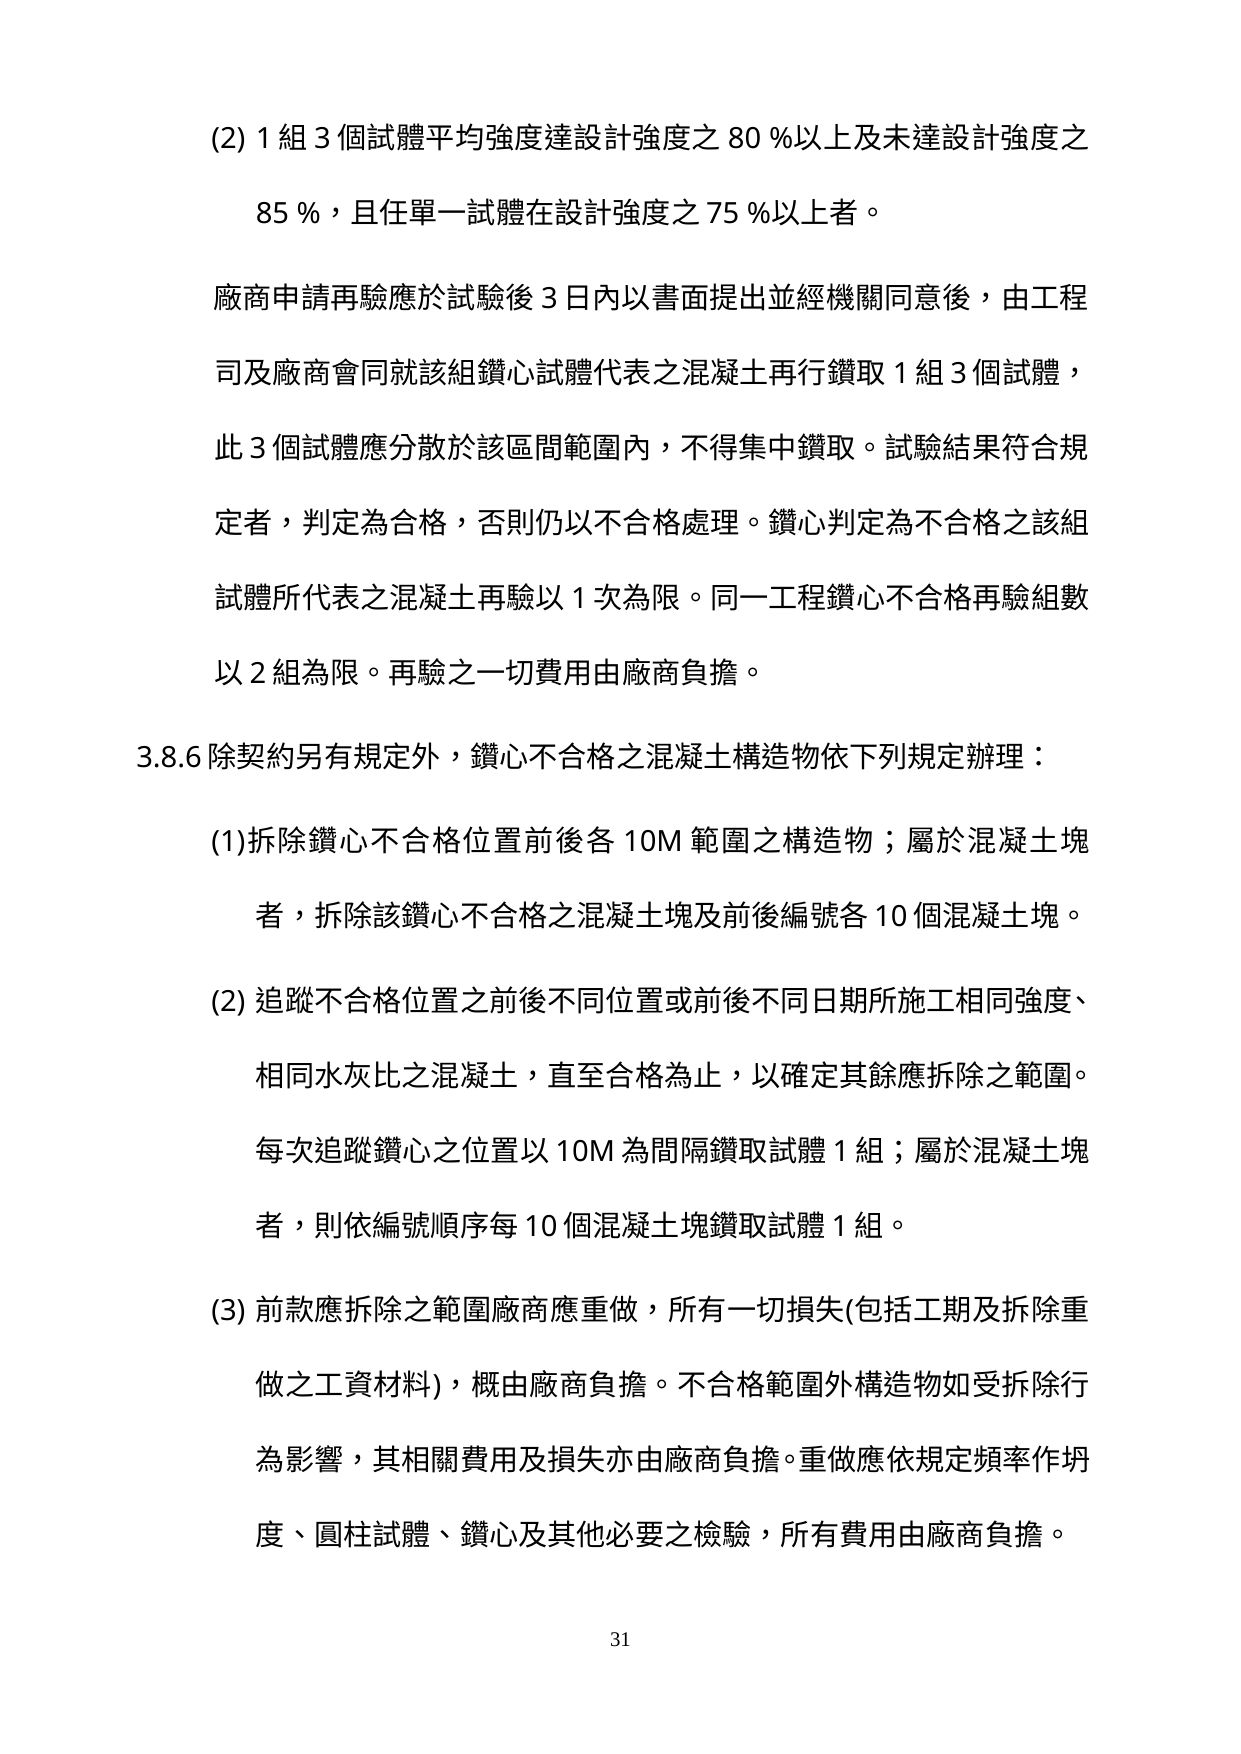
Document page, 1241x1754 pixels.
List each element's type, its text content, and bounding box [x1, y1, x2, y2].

table_header [86, 89, 133, 1627]
table_header 經濟部水利署施工規範 第03310章 結構用混凝土 92年04月07日經水工字第09205001810號函頒 96年04月20日經水工字第09605002150號函修訂 102年11月22日經水工字第10205270970號函修訂 104年11月30日經水工字第10405293570號函修訂 105年09月02日經水工字第10505207090號函修訂 109年02月13日經水工字第10905030160號函修訂 111年01月28日經水工字第11105041470號函修訂 1. 通則 1.1 本章概要 說明場鑄混凝土之材料、設備、施工及檢驗等相關規定。 1.2 工作範圍 包括混凝土之拌和、輸送、澆置、搗實、表面修飾、養護、接縫處理、止水帶、檢驗、評估及混凝土附屬品等相關工作。 1.3 相關章節 第03150章 混凝土附屬品 1.4 相關準則 (1) CNS 61卜特蘭水泥 (2) CNS 486粗細粒料篩析法 (3) CNS 490粗粒料（37.5mm以下）洛杉磯磨損試驗法 (4) CNS 491粒料內小於試驗篩75μm CNS 386材料含量試驗法(水洗法) (5) CNS 1167 使用硫酸鈉或硫酸鎂之粒料健度試驗法 (6) CNS 1171 粒料中土塊與易碎顆粒試驗法 (7) CNS 1174 新拌混凝土取樣法 (8) CNS 1176 混凝土坍度試驗法 (9) CNS 1231 工地混凝土試體製作及養護法 (10) CNS 1232 混凝土圓柱試體抗壓強度檢驗法 (11) CNS 1237混凝土拌和用水試驗法 (12) CNS 1238 混凝土鑽心試體及鋸切長條試體取樣法 (13) CNS 1240 混凝土粒料 (14) CNS 1241混凝土鑽心試體長度之測定法 (15) CNS 3036混凝土用飛灰及天然或煆燒卜作嵐攙和物 (16) CNS 3090預拌混凝土 (17) CNS 3091 混凝土用輸氣附加劑 (18) CNS 5646混凝土內之棒形振動器 (19) CNS 5648混凝土模板振動器 (20) CNS 12283混凝土用化學摻料 (21) CNS 11297混凝土圓柱試體蓋平法 (22) CNS 12549 混凝土及水泥砂漿用水淬高爐爐碴粉 (23) CNS 12891 混凝土配比設計準則 (24) CNS 12833流動化混凝土用化學摻料 (25) CNS 13407 細粒料中水溶性氯離子含量試驗法 (26) CNS 13465 新拌混凝土中水溶性氯離子含量試驗法 (27) CNS 13618 粒料之潛在鹼質與二氧化矽反應性試驗法（化學法） (28) CNS 13961 混凝土拌和用水 (29) CNS 14703硬固水泥砂漿及混凝土中水溶性氯離子含量試驗法 (30) CNS 15286 水硬性混合水泥 1.5 資料送審 1.5.1 拌和廠資料 廠商應依據CNS 3090之規定提送有關混凝土組成材料來源及拌和計畫書，供監造單位審核。該計畫書應說明拌和廠資格、設備型式、位置、所採用之拌和設備與單位產量及材料供應資料。 1.5.2 相關試驗報告 (1)驗證報告 供應單一工程混凝土總量≧5,000m3之拌和廠，應檢附經政府機關、財團法人或學術機構等驗證單位依據CNS 3090驗證合格之證明文件，經監造單位審核通過後方得供料；驗證單位應通過依標準法授權之產品驗證單位認證機構認證。 混凝土總量<5,000m3者得由拌和廠自備資料送審，應檢送符合CNS 3090之自主檢查表及廠商確認單，送機關備查。 (2)配比設計 A.當同一規格之混凝土，其契約總量大於2,000m3時，須進行配比設計，惟數量在2,000m3以下或屬緊急工程經機關同意者，廠商得提送相同拌和廠1年內經監造單位核可之配比設計。 B.預力混凝土無論數量多寡，均須進行配比設計。 C.配比設計須符合CNS 12891之規定。 D.配比設計所提送資料中至少須包括下列資料： a.水泥、礦物摻料及化學摻料：提出符合本規範之證明文件或試驗報告。 b.粒料物理性質試驗結果。 c.粗、細粒料之級配資料，列成表格或線圖。 d.粒料、礦物摻料與水泥之比重。 e.水與膠結料之重量比。 f.坍度。 g.混凝土抗壓強度(fc’) 。 h.配比設計之要求平均抗壓強度(fcr’) 1.5.3 其他送審文件： (1)廠商與預拌混凝土廠所訂之合約，使用影本時需加蓋與正本相符章。 (2)預拌混凝土品質保證書(附件一)。 (3)預拌混凝土產製之工廠登記證影本。 (4)混凝土送貨單(附件二)。 送貨單應包含下列資料: A.預拌混凝土公司名稱及廠名、廠址、電話。 B.交貨單編號(或契約編號)、車次。 C.日期。 D.車牌號碼、總重、空重及淨重。 E.工程名稱及地點。 F.混凝土之等級(如SCC等級)或配比編號。 G.混凝土數量(交貨及累計數量)：以立方公尺計。 H.混凝土裝運時間(出廠、到達、卸料完成)。 I.規格(28日強度、設計坍度、最大粒徑、設計坍流度、水膠(灰)比)。 J.材料型式與重量(水泥、爐石、飛灰、附加劑) K.骨材重(3分石、6分、細骨材、用水量) 2. 產品 2.1 材料 2.1.1混凝土材料規格 混凝土拌和材料包括水泥、粒料、水、化學摻料及礦物摻料等，各種組成材料與拌和水用量、粒料尺寸及坍度或坍流度等應按照配比設計及試拌結果之數值，本款下表之各項數據僅供配比設計時之參考。 2.1.2水泥 (1)除契約另有規定外，一般構造物所使用之水泥應符合CNS 61卜特蘭水泥之規定。在同一單元之混凝土澆築作業中，不同廠牌之水泥不得混合使用。凡受潮結塊、硬化或有硬化現象之水泥，不得使用。 (2)工程若允許使用水硬性混合水泥應符合CNS 15286規定，且不得再添加其他礦物摻料。 2.1.3 粒料 細粒料:包含天然砂、加工砂或兩者之組合砂。 粗粒料:包含礫石、軋碎之礫石、碎石或上述材料之組合。 粗、細粒料級配及品質應符合CNS 1240規定，其相關檢驗應符合下表之規定。 2.1.4水 混凝土拌和用水需符合CNS 13961規定。 2.1.5 化學摻料 化學摻料應符合CNS 12283、CNS 12833規定，輸氣劑應符合CNS 3091規定： A型: 減水劑 B型：緩凝劑 C型：早強劑 D型：減水緩凝劑 E型：減水早強劑 F型：高性能減水劑 G型：高性能減水緩凝劑 流動化混凝土用化學摻料： 第一型 塑化劑 第二型 塑化及緩凝劑 2.1.6礦物摻料 (1)除契約另有規定外，無論礦物摻料含量多寡，皆應提送配比設計資料，經監造單位核准後使用。 (2)飛灰做為膠結料時，應符合CNS 3036之F類規定，且飛灰使用量不得超過總膠結料重量之20%。 (3)水淬高爐爐碴粉做為膠結料時，應符合CNS 12549之規定，且水淬高爐爐碴粉使用量不得超過總膠結料重量之50%。 (4)飛灰與水淬高爐爐碴粉同時做為膠結料時，其總量不得超過總膠結料重量之50%，且飛灰使用量不得超過15%。 2.2 品質管理 2.2.1 混凝土供應以使用「預拌混凝土」為原則；使用「工地拌和混凝土」需經機關許可，並依本規範及「公共工程工地型預拌混凝土設備設置及拆除管理要點」規定辦理。 2.2.2 廠商購買預拌混凝土時應考慮預拌混凝土之品質、產能及運送應能符合工程施工所需及不影響工程施工進行，廠商對所選定之預拌混凝土廠及混凝土品質應負完全責任。 2.2.3預拌混凝土品質不符合規定，經通知未依期限改善，或拌和廠供應其他工程使用不符合契約規定之材料者，監造單位得要求廠商改至其他預拌混凝土廠購買，廠商不得拒絕，其造成之一切損失概由廠商負責。 2.2.4監造工程司認為有必要或對混凝土品質有質疑時，得要求至預拌混凝土廠進行必要的取樣檢驗、設備檢查及列印拌和機操作台電腦配比報表，廠商應要求預拌混凝土廠配合辦理，如預拌混凝土廠拒絕配合辦理，監造工程司得要求廠商改至其他預拌混凝土廠購買，廠商不得拒絕，其造成之一切損失概由廠商負責。該項取樣之檢驗費用，如檢驗合格，費用由機關負擔，如不合格則由廠商負擔。 2.2.5廠商於訂約後，若適當運距內之合法預拌混凝土工廠，均無法供應滿足工程質與量需要之混凝土，經機關同意改設置工地型混凝土拌和設備；其審查程序及改置設備準備過程，不得為該混凝土項目停止施工之原因；其所延誤之工期，應以設置工地型混凝土拌和設備期間預拌混凝土工廠實際供應短少量所影響工期，經機關核定後納入展延工期辦理。因改採用工地型混凝土拌和設備所增加設置所需組拆、租金及規費等契約項目及費用，依契約第19條契約變更第(五)款之規定辦理。 3. 施工 3.1 準備工作 3.1.1 施工設備 (1)拌和車:輸送之拌和車，其攪拌速率、混凝土之均勻性應符合CNS3090規定辦理。 (2)瀉槽 A.瀉槽之襯裡應為表面光滑。 B.瀉槽之設置應使混凝土能連續流動，坡度不得陡於垂直向1比水平向2(V/H=1/2)，亦不得緩於垂直向1比水平向3(V/H=1/3)。若瀉槽必須使用較大之坡度時，其出口端應設置擋板，以避免粒料分離。 C.瀉槽長度超過600㎝者，其出口應以漏斗承接。 D.瀉槽使用後應以水清洗乾淨，以免混凝土硬化堆積於其上。清洗瀉槽後之水不得流入構造物範圍內。 (3) 泵送機：依混凝土之規格、粗粒料之最大粒徑、坍度、輸送距離及輸送高度，選用不致造成粒料析離或塞管之泵送機。 (4) 可調長度之柔性管（象鼻管） A. 使用金屬製、橡膠製或塑膠製之柔性管，其管徑應不小於最大粒徑之8倍，並防止混凝土粒料分離。 B. 柔性管之設置應使混凝土得以連續流動，且其出口與最終澆置點之距離於水平及垂置方向均不得大於150㎝。鄰近伸縮縫處之水平距離不得大於90㎝，每次使用後應清洗乾淨。 (5) 推車 A. 混凝土澆置不易之地點得以推車運送，輸送距離不得超過60m。 B. 推車應於架立之高架之走道版上通行，不得與結構體之鋼筋或埋設物接觸。 (6) 混凝土搗實設備 混凝土澆置時應以適當之設備搗實，搗實時間應適當以避免產生泌水、粒料析離、埋設物位移或模板支撐破壞等。 3.1.2 澆置前之準備 (1) 澆置面之之處理： 於既有混凝土上再澆置新拌混凝土時，須除去原有混凝土面之乳沫及其他雜物，使表面粗糙，並溼潤後覆以與原混凝土相同水灰比之水泥砂漿，厚度1.5 cm~2.5 cm，在水泥漿初凝前澆置混凝土，以確保新、舊混凝土妥善接合。 混凝土係澆置於土壤表面時，應先將表面之雜物及有機物質清除，並整平。 (2) 模板及鋼筋：應於澆置混凝土前清理乾淨避免積水，模板脫模劑塗抹均勻，鋼筋不得有浮銹並應紮固妥善，使具有規定之保護層，以確保鋼筋符合圖說之位置。 (3) 埋設物：混凝土內之預埋物，應依照設計圖說位置準確定位並妥為固定，避免因碰撞或混凝土搗實而發生位移。 (4) 實施自主檢查：混凝土澆置前之各項工作項目如鋼筋、模板、埋設物及其他相關作業應實施自主檢查，以確保各項作業確實完成。 (5) 澆置前之通知 A.澆置混凝土前應通知監造工程司，未經監造工程司同意，不得於構造物之任何部位澆置混凝土。 B.經監造工程司查驗未合格者，廠商應即時進行改善，並延後澆置時間，經再次查驗通過後，方得澆置混凝土。 3.1.3 混凝土之輸送 (1)除契約另有規定外，混凝土自開始拌和至運達工地完成澆置之時程應在90分鐘內；超過90分鐘仍未澆置完畢，除經監造工程司同意者外，該車剩餘之混凝土應運離工地不得使用，其所造成之一切損失由廠商負責。但如混凝土有添加本章之第2.1.5款(1)之B型、D型、G型或第二型流動化混凝土用化學摻料，而時間未超過120[ ]分鐘者，應辦理坍度或坍流度試驗，經監造工程司認定能達到規定坍度或坍流度時，得同意使用。 (2)每一車預拌混凝土送達工地卸料前，混凝土供應商應提送二份送貨單，廠商應詳細核對送貨單之資料及填寫到達時間、完成澆置時間及澆置位置，如未隨車備有送貨單、貨品不符合契約規格時應運離工地不得使用。該車混凝土澆置完成後，由廠商簽名收存1份、1份交司機攜回混凝土廠。 (3)混凝土輸送至卸料端應有適當之裝置，且能保持連續輸送以避免粒料析離。 (4)混凝土自出料口至澆置面之距離應適當，以避免衝擊力過大及造成粒料析離。 (5)混凝土澆置後，所有輸送設備應立即清洗乾淨，其廢水及廢棄物應依規定集中處理。 3.2 施工方法 3.2.1 澆置之一般規定 (1) 水平構材或水平斷面之混凝土，必需待支承之垂直構材或斷面之混凝土已固結及收縮完成後方可澆置。 (2) 混凝土應連續澆置，且應於混凝土拌和後於規定時間內儘速澆置。 (3) 混凝土應以適當之厚度分層澆置，並應於下層混凝土初凝前澆置上層混凝土，各層混凝土應儘量控制維持水平澆置。 除契約另有規定外，上下層之澆置間隔時間不得超過45分鐘。牆構造物及擋土牆澆置厚度依震動棒之長度決定，一般以30㎝至50㎝為原則。巨積混凝土澆置每層厚度不得大於45㎝。 (4) 澆置柱之混凝土應使用可調長度之柔性管（象鼻管）。若梁、板等係與柱、牆等支承結構同次澆置，應俟柱、牆內澆置之混凝土完成沈落收縮後，再進行梁板之澆置。但仍可令振動棒憑其自重沈入時，進行梁、板之澆置。 (5) 在澆置混凝土期間及澆置後24小時內，混凝土表面若有積水，除非有妥善排水坑設施與混凝土分開，否則不得直接進行抽水。 (6) 施工日誌應詳細記載當日澆置之不同類別混凝土之數量、澆置範圍、構造物名稱、取樣樁號、樣品編號及試驗結果。 3.2.2水中混凝土之澆置 (1)使用緊密不漏漿之模板。 (2) 水中混凝土澆置後至少48小時之內，該地區不得進行抽水。 (3) 特密管 A. 特密管直徑為20～25㎝，上端裝有漏斗之不透水管，漏斗頂端應加設50㎜×50㎜網目之鋼網，以防堵塞。 B.特密管應妥為支撐，使其出口得在整個工作面上方自由移動，並得以在必須減緩或中斷混凝土流出時，迅速將管降下。 C. 澆置時應維持混凝土之連續流動，並使澆置之混凝土均勻分佈。特密管之移動及升降應妥為控制。 D. 各特密管應有適當之間距，以免造成粒料分離。 E. 澆置混凝土時，特密管下端應伸入已澆置混凝土表面下至少2 m。 F. 特密管不得水平移動，當特密管中混凝土不易自由卸出時，可將特密管上、下垂直移動，惟落差不得超過30㎝。 (4)用特密管或設有底門之吊斗，於水中澆置混凝土時，應維持適量連續施工，澆置位置應儘量維持靜水狀態，不得已時，亦須使水之流速在3m/min以下，水中澆置之混凝土面應大致保持水平面。 (5) 水中吊斗 A.使用無頂之水中用吊斗，其底門於吊斗卸料時應可自由向外打開。 B.將吊斗裝滿混凝土後緩慢降至待澆置混凝土之表面上，吊降之速率應避免水流過度擾動。 C. 緩慢將混凝土卸出，完成後再緩慢將吊斗吊出。 3.2.3低溫之澆置作業 周圍氣溫為5℃且繼續下降時，應採取下列任一種措施，保護已澆置之混凝土： (1) 加溫 A. 將模板或構造物周圍包覆加溫，使其內之混凝土及氣溫保持在13℃以上。完成澆置之混凝土應維持該溫度7天。 B. 於混凝土養護期間加溫時，其周圍之相對溼度應維持不低於40﹪。火爐、烤板或加熱器應妥為佈設，使熱量均勻分佈。燃燒之廢氣體應排至包圍體外部。 C.於7天之養護期過後，以最多每天降低7℃之速率，逐漸降低混凝土周圍之溫度，直到與外界之氣溫相同為止。 D. 於實施加溫作業期間，應派人看守並備妥防火設施。 (2) 保溫 A. 以適當之隔熱材料覆蓋與外界溫度隔離，使混凝土維持至少13℃以上之溫度7天。隔熱材料之種類與厚度應經監造工程司核可。 B. 混凝土上方除隔熱層外，應再覆以油布或其他經核可使用之防水材料。 3.2.4高溫之澆置作業 (1) 周圍溫度超過32℃以上時，應於澆置混凝土前，將模板及鋼筋等以水或其他方式適當降溫。 (2) 為避免澆置後混凝土之溫度過高，應採取下列措施保護已澆置之混凝土： A. 以適當方式遮蔽防止混凝土直接受到日曬。 B.採用冷水噴灑或以溼潤之粗麻布或粗棉墊覆蓋，使模板保持潮溼。 3.2.5 搗實 (1) 混凝土澆置時鋼筋、預埋件周圍及模板角落處之混凝土應確實搗實。 (2) 混凝土搗實原則上應使用符合CNS 5646之內振動器;外部振動器應經工程司同意後方可使用，外部振動器應符合CNS 5648之規定。 (3) 所有混凝土澆置15分鐘內，應即使用振動器振動，但振動時不可觸及模板、鋼筋及埋設物，以避免鋼筋、預埋管件及預力鋼材發生位移。 振動時應避免在混凝土表面造成泌水或造成粒料析離。 (4)混凝土搗實時應確實將振動器插至先澆置之下層結構體混凝土內，插入深度應約為10㎝，並避免過度振動。 (5) 若模板內振動之方式可能造成預埋件之損壞，即不得使用內部振動機。 3.2.6接縫 混凝土接縫之設置依位置可分水平接縫及垂直接縫二種；接縫依功能又可區分為施工縫、伸縮縫、收縮縫等三種。 (1) 施工縫、伸縮縫 A. 施工縫應設置於對結構強度影響最小之處。除按工程圖說或施工計畫設置之預定施工縫外；若有需設置非預定之施工縫(如遇大雨、混凝土運輸不及或其他施工問題致混凝土澆置中斷)，其施工縫之設置位置、形狀及處理方式須以書面經監造單位同意。 B.施工縫之位置應符合下列規定 (a)版、小梁及大梁之施工縫應設置於其垮度中央三分之一範圍內。 (b)大梁上之施工縫應設置於至少離相交小梁兩倍梁寬之處。 (c)牆及柱之施工縫應設於其與小梁、大梁或版交接之頂部或底部。 (d)施工縫宜與主鋼筋垂直。 (e)除設計圖說另有規定外，小梁、大梁、托肩、柱頭版及柱冠須與樓版同時澆置。 C. 水平與垂直施工縫或伸縮縫之位置及細節應依設計圖說施工，設計圖說未提供位置或細節圖說時，廠商可自行繪製施工縫或伸縮縫之詳細圖說併接縫設置之位置圖，送監造工程司審查同意後施工。 除契約另有規定及依結構計算需求外，垂直向施工縫及伸縮縫之設置間距以不超過20M為原則。 D.接縫如有應力傳遞或避免位移時應使用剪力鋼筋橫穿施工縫或伸縮縫，如混凝土之厚度足夠且混凝土剪力榫之強度可抵抗應力傳遞或側向位移時，可設計使用混凝土剪力榫。施工縫如已設計有與接縫垂直之鋼筋者，可免設剪力筋或混凝土剪力榫；伸縮縫所設置之剪力筋需使一端固定另一端能自由伸縮。增設之止水帶或剪力筋須經監造工程司同意後辦理。 伸縮縫接縫應以適當材料填塞及隔開，俾利混凝土有熱漲冷縮及變位之功能。除契約另有規定外，填塞材料可使用保力龍、發泡棉。 E. 施工縫之處理 除契約另有規定外，施工縫之處理規定如下： (a)為施工縫粘結性，澆置銜接混凝土前應清除已硬化混凝土表面之乳沫及鬆動物質，露出良好堅實之混凝土，凹凸深度約0.6 cm達露出粗粒料程度，以形成連接。 (b)接縫表面之清除打毛工作應使用高壓水、噴濕砂法或其他經核可之方式處理。 (c) 施工縫應先將表面清理溼潤後覆以與原混凝土相同水灰比之水泥砂漿，厚度1.5 cm~2.5 cm，在水泥漿初凝前澆置混凝土。澆置水泥砂漿前應保持澆置面濕潤。 F.清理接縫之混凝土表面時應避免損及止水帶。 G. 沿預力鋼材方向、埋設物或開孔處，應避免設置接縫。 (2) 收縮縫 為避免混凝土版構造物因收縮而產生不規則裂縫，應設置收縮縫。 A. 除契約圖說另有規定外，縱向及水平向之鋸縫之間隔為5M，其鋸縫之深度約為版厚之四分之一但不小於為25mm、寬度為5mm。鋸縫應整齊、清潔、平直。 B. 鋸縫應於混凝土舖面澆置後8至24小時內施作，為確保鋸縫於前述時限內完成，必要時得允許廠商夜間施工。 C. 鋸縫時損壞之養護膜應於受損20分鐘內，設法予以替換或更新以免舖面邊緣及表面失去保護。 D. 鋸縫完成後，應用水或空氣噴射或兩者兼用徹底清除鋸縫內之任何有害物質並乾燥之。 E.為避免碎石等堅硬異物進入收縮縫，乾燥後之鋸縫應以填縫劑依照製造廠之使用說明予以填滿。 3.2.7止水帶 (1) 止水帶可分為可撓性聚氯乙烯(PVC)、天然橡膠、合成橡膠等材質。不同止水帶每批進料時至少取樣1次，使用正字標記產品，其已依規定辦理之檢驗項目，得免重行檢驗。 A.除契約另有規定外，可撓性聚氯乙烯(PVC)之種類、尺度及品質應符合CNS3895及下表規定 B.天然或合成橡膠止水帶:依不同設施需具備之止水帶功能訂定標準。 (2) 施工縫或伸縮縫，如有防止滲水需求者必須使用止水帶；止水帶應儘可能減少續接，如無法避免需續接，應以熔接或經監造工程司同意之方式續接，銜接處不得有滲漏現象。 (3) 牆上之水平施工縫，其止水帶應以適當夾具固定，於混凝土澆置前裝設完成，並使其一半寬度露出完成之混凝土面，止水帶周圍之混凝土應充份搗實以使密合。澆置次一層混凝土時應小心施作，於硬化混凝土面之乳沫移除後，應先澆置止水帶周圍及上方部分並充份搗實，然後繼續澆置其餘之混凝土，並應確保止水帶不致遭內部振動器或其他工具扭曲或損壞。 (4) 垂直伸縮縫及施工縫，其止水帶應以適當夾具固定，於混凝土澆置前裝設完成，並使其一半埋入混凝土中，另一半露出於準備下次澆置之相鄰混凝土部位，並應確保止水帶位置完全正確，且其周圍之混凝土均已搗實。 3.2.8開口、預埋件及其他需求 (1) 應依契約設計圖說之規定，提供及安裝埋件。 (2) 於混凝土澆置前，應確認每個埋件之正確尺度及位置，並經監造工程司查驗後做成記錄。 3.2.9鏝平、掃飾 橋面、版面或路面應使用刮皮或修面機整平，並由工人以鏝板修平。如表面須保持粗糙面時，應以長柄軟掃同方向掃刷，力求整齊一致之紋路。 3.2.10混凝土顏色 外露部分混凝土之養護劑或脫模劑一經核可，除非經工程司同意，否則不得以任何因素改變混凝土之均勻顏色。 3.2.11混凝土澆置完成後，廠商應於明顯位置以紅漆標示當日澆置完成部分之樁號、高程及澆置日期。並於監造報表內記載澆置範圍(樁號)、高程、數量(註明強度)、坍度試驗、圓柱試體製作時之澆置樁號等。 3.2.12 施工中檢驗及完工後之初驗、驗收等指定鑽孔位置經鑽孔，廠商均應以同強度之混凝土回填補實。 3.3 清理 3.3.1污染之避免及清除 (1) 在混凝土澆置後，尚未達到初凝前，應立即清除積存在外露鋼筋上及鄰近混凝土表面之漏漿模板表面上之泥垢。 (2) 施工中應保護混凝土構造物不受結構鋼構件之鐵銹或其他有害物質之污染。 (3) 若發生污染，應將污染去除，並使混凝土恢復原有之顏色。 3.3.2損壞部分之修補 (1) 於工程之最終驗收之前，將混凝土表面、角隅受損處仔細修補。 (2) 經許可進行修補之表面，應將受損部位整修至平滑之狀況。 (3) 混凝土之整修工作未達監造工程司要求者，應將其打除重作。 3.4 養護 3.4.1 除契約另有規定外，混凝土的養護依下列方式擇一辦理。 3.4.2水及覆蓋物養護：混凝土養護應在澆置完成，混凝土表面浮水消失後即速進行養護，養護之時間不得少於7天。 3.4.3液膜養護劑養護：液膜養護劑應在不影響混凝土表面外觀及不適用溼治法之情況下經監造工程司許可後始得使用，使用養護劑前應將廠牌及使用說明書等相關資料報經監造工程司核准。 混凝土面先以水全面溼潤，並於水漬消失後立即塗敷養護劑，養護劑使用前應徹底攪拌，並於混合後1小時內塗敷使用。 養護劑塗敷完成後，應保護其不致受損至少10天。若有受損則應補行塗敷養護劑。 3.5 保護 3.5.1混凝土充分硬化至足以承擔載重前，不得施加載重。 3.5.2接縫之保護 (1) 需填充封縫料之接縫以及作為施工縫之表面應予保護。養護劑不得沾染黏結面。 (2) 接縫面及相鄰混凝土應確實作養護。 3.5.3鋼筋之保護 (1) 模板拆除後，長時間露出混凝土表面之鋼筋應塗以純水泥漿保護。 (2) 鋼筋準備搭接延伸或組立模板之前應清除附於鋼筋上之硬化水泥漿及其碎屑。 3.6 瑕疵混凝土 混凝土強度、飾面、許可差、或水密性不符合規範標準者，視為瑕疵品，應依照本章規定或依工程司指示予以補強、修補、或更換。補強時需用環氧樹脂砂漿，修補時須用水泥砂漿。 3.7 檢驗 3.7.1除契約另有規定外，材料及施工品質之檢驗，依據「經濟部水利署廠商品質管制規定」之規定辦理。 3.7.2各項檢驗依編列之檢驗項目及數量辦理，施工期間因工程變更設計增減工程數量或監造工程司認為有必要時得增減檢驗項目及數量(頻率)，廠商不得拒絕，該增加之檢驗費由機關負擔。 品質檢驗不合格依規定辦理再驗、拆除重做之各項檢驗、未做圓柱試體依規定所做鑽心試驗及其他因廠商之過失所辦理之檢驗，其相關費用概由廠商負擔。 3.7.3 除契約另有規定外，各項檢驗廠商須依規定頻率提出申請及會同監造單位辦理試體取樣、樣品簽名、送驗，機關得視需要改以會驗方式辦理。 3.7.4混凝土檢驗 除契約另有規定外，混凝土之檢驗項目如表1。 表1 混凝土各項材料及施工之檢驗項目 3.8 圓柱及鑽心抗壓強度試驗 3.8.1依規定需辦理圓柱試體製作及鑽心取樣之構造物，其應辦試驗之組數依不同強度個別計算，列表據以執行，並編列檢驗費用。 契約工作數量增減時，依本章規定頻率增減試驗組數。 3.8.2 除契約另有規定外，凡混凝土厚度不小於15 cm且鑽心無損害鋼筋及混凝土結構者均需辦理鑽心，必要時監造工程司得於施工期間增加鑽心試驗次數或指定其他構造物辦理鑽心試驗；增加辦理之鑽心試驗費用由機關增列。 3.8.3混凝土鑽心試體取樣，1組以3個試體為原則。 (1) 鑽心取樣前，廠商應提出申請並會同監造工程司取樣、試體簽名、送驗、會驗及試驗報告簽名等。未會同辦理之所有鑽心試體，機關一概不予承認，所有過失及損失完全由廠商負責。 (2) 除契約另有規定，鑽心頻率規定如下： A. 坡面工構造物混凝土之鑽心試體取樣：每1000m2鑽取試體1組，餘數達100 m2以上者，須增加1組試體。依構造物斷面尺度需要，得於同一斷面之各層坡面、戧台分別取樣，並辦理厚度檢驗。 B. 擋土牆、基腳、箱涵、混凝土異型塊及其他構造物之鑽心試體取樣：每500m3鑽取試體1組，餘數達50 m3以上者，須增加1組試體。 (3) 除契約另有規定外，鑽心試體取樣位置由監造工程司指定，其位置應為具有代表性之地點。取樣時應避開鋼筋、埋設物或混凝土接縫，以免損害結構物之強度及影響試驗結果。 (4) 鑽心試體取樣後及試驗前，應先確認試體無異議後，始得進行試驗，試驗前如試體有瑕疵或異議，應經監造工程司確認及同意後在原鑽取位置100cm範圍內重新鑽取試體。 廠商未依約定時間會驗或試體試驗前無提出異議，其試驗結果廠商不得異議。 3.8.4鑽心試體試驗結果判定： 凡有下列規定之一者，判定該組試體所代表之混凝土數量為不合格。 (1) 1組3個試體之平均抗壓強度低於設計強度之85%者。 (2) 1組3個試體中任一試體抗壓強度低於設計強度之75%者。 3.8.5凡經鑽心試驗評定為不合格但合於下列情形之一者，得申請再驗。 (1) 1組3個試體平均強度達設計強度之85 %以上，且單一試體在設計強度之70 %以上及未達設計強度之75 %者。 (2) 1組3個試體平均強度達設計強度之80 %以上及未達設計強度之85 %，且任單一試體在設計強度之75 %以上者。 廠商申請再驗應於試驗後3日內以書面提出並經機關同意後，由工程司及廠商會同就該組鑽心試體代表之混凝土再行鑽取1組3個試體，此3個試體應分散於該區間範圍內，不得集中鑽取。試驗結果符合規定者，判定為合格，否則仍以不合格處理。鑽心判定為不合格之該組試體所代表之混凝土再驗以1次為限。同一工程鑽心不合格再驗組數以2組為限。再驗之一切費用由廠商負擔。 3.8.6除契約另有規定外，鑽心不合格之混凝土構造物依下列規定辦理： (1)拆除鑽心不合格位置前後各10M範圍之構造物；屬於混凝土塊者，拆除該鑽心不合格之混凝土塊及前後編號各10個混凝土塊。 (2) 追蹤不合格位置之前後不同位置或前後不同日期所施工相同強度、相同水灰比之混凝土，直至合格為止，以確定其餘應拆除之範圍。每次追蹤鑽心之位置以10M為間隔鑽取試體1組；屬於混凝土塊者，則依編號順序每10個混凝土塊鑽取試體1組。 (3) 前款應拆除之範圍廠商應重做，所有一切損失(包括工期及拆除重做之工資材料)，概由廠商負擔。不合格範圍外構造物如受拆除行為影響，其相關費用及損失亦由廠商負擔。重做應依規定頻率作坍度、圓柱試體、鑽心及其他必要之檢驗，所有費用由廠商負擔。 (4) 機關為符合公共利益之特定需要，應拆重作之混凝土，經適當評估認定結構無不安全之虞者，得以「不拆除亦不予計價」方式處置，該不予計價之混凝土包括混凝土澆置所需之工料費。為評估認定所需之一切費用(如鑽心試驗、載重試驗、非破壞性檢測、結構分析…等)由廠商負擔。 經認定得不拆除重做之混凝土及其周邊結構物，如需補強者，其費用由廠商負擔。 3.8.7 混凝土圓柱試體製作及頻率規定如下： (1) 適用混凝土鑽心試體取樣之構造物其圓柱試體製作頻率規定如下： A. 各種不同強度之混凝土量每200 m3作試體1組，餘數達40 m3以上者增做1組。 B.同一種配比混凝土的總數量在40m3以下者，得免做圓柱試體。 (2) 不適用混凝土鑽心試體取樣者，圓柱試體製作頻率如下: A.鋼筋設計密集者、襯砌排塊石之背填混凝土等，各種不同強度之混凝土，每120m3作試體1組，餘數達40 m3以上者增做1組。 B.特殊構造物者，如水庫工程(壩體、溢洪道、取出水工、防淤隧道、引水隧道等)、攔河堰工程(堰體、排砂道、跌水靜水池等)、橋梁、水門、房屋建築等，各種不同強度之混凝土，每100m3作試體1組，餘數達40 m3以上者增做1組。 (3) 圓柱試體取樣、製作及養護等相關規定： A. 混凝土圓柱試體取樣除契約另有規定外，以在混凝土輸送至澆置位置取樣為原則(監造工程司得視需要於輸送管之管尾取樣)。 B.混凝土圓柱試體每組製作3個，作28天抗壓強度試驗。 為預測28天抗壓強度之需要，得增作2個試體，作7天抗壓強度試驗，應於核定之監造計畫載明，如施工中認有必要時應書面通知廠商配合辦理，並覈實計價。 圓柱試體應在澆置處由廠商所指派專業人員製作。監造工程司以不褪色之油性筆書寫工程名稱、澆置日期、澆置位置、設計強度及簽名等資料於紙上，於圓柱試體製作完成後將該紙張浮貼於圓柱試體上。監造工程司得視需要指定取樣製作圓柱試體。 C. 圓柱試體製作完成後應集中放置於監造工程司指定之地點，靜置及保護至少24小時後再運往實驗室，依CNS 1231之規定養護。 3.8.8圓柱試體試驗結果評估及不合格之處理： (1) 7天抗壓強度： 契約規定增作2個圓柱試體者，其7天材齡之抗壓強度如未達設計強度之70%，監造工程司得要求廠商檢查全盤拌和操作情形及各組成材料之供應狀況，並提出檢討分析，以確保混凝土品質之穩定性並符合規範要求。 (2) 每一種配比混凝土之圓柱試體28天材齡抗壓強度，應同時符合下列二條件方為合格： A. 連續3組試體抗壓強度平均值高於或等於規定強度f'c值。 B. 無任一組試體之強度低於(fc’-35kgf/cm2)。 (3)有前款之一評定為不合格者，不合格之混凝土依下列規定辦理: (4) 圓柱試體製作組數達3.8.8(4)C之規定，應以本署制式評估表(附件三)辦理評估，並按照品質評估處理標準之規定處理。 A. 混凝土之品質評估，以同強度、同工項之混凝土試體28天抗壓強度為基準。 B. 各組圓柱試體應依試體製作日期先後順序排列，不得任意調動順序。 C. 同強度、同工項之混凝土圓柱試體數量未達15組，不用進行評估；15組以上，每次評估以30組為原則，最後一次評估不得少於15組。評估方式可參考ACI 214繪製品質控制圖，包括個別強度試驗控制圖，5組試驗強度移動平均控制圖及10組試驗差值移動平均控制圖。 (5) 混凝土圓柱試體未依期送驗或未製作者，依下列規定辦理： A.契約規定增作2個圓柱試體，作7天之抗壓強度試驗，試體材齡逾第10天期限後試驗者，處該組試體所代表之混凝土工料費之5 %為罰款。 B.3個圓柱試體材齡達28天時做抗壓強度試驗，試體材齡逾第35天期限後試驗者，處該組試體所代表之混凝土工料費之10%為罰款。 C.廠商未依照規定製作圓柱試體、未適當保護試體致損壞或遺失者，得補做鑽心試驗，鑽心符合3.8.4規定者，處該組試體所代表之混凝土工料費之10 %為罰款；如鑽心不符規定，則該組試體所代表之混凝土數量不予計價，並應拆除重做。 應拆除重做之混凝土，依本章第3.8.6款第(3)規定辦理，但得依本章第3.8.6款第(4)規定辦理。 (6) 混凝土施工品質單次評估其變異係數大於下表之規定者，處該次評估資料表全部混凝土工料費之3%為罰款。 3.8.9 判定為拆除重做或不計量不給價之混凝土不再另扣處該批混凝土之其他罰款；除契約另有規定外，同批混凝土之罰款係累加計算，其罰款總數不得超過該批混凝土之契約價金。各項罰款應通知廠商繳交，如尚未繳交且已估驗付款則應於次期估驗款中扣回或通知廠商於期限內繳回。 4. 計量與計價 4.1 計量 4.1.1 不同強度之混凝土按設計圖說體積以立方公尺計量。 4.1.2 各項檢驗費按[組][次][ ]計量。 4.1.3 因切除或敲除過度而修補之混凝土，或用於修補或更換瑕疵部位之混凝土，均不予計量。 4.1.4 經檢驗判定不合格所代表之數量均不予計量。 4.1.5 除契約另有規定外，本章工作之附屬工作項目將不予計量，其費用應視為已包含於有關混凝土項目計價之項目內。 4.2 計價 4.2.1 本章之工作依契約之不同強度項目之單價計價，該項單價已包括所需之一切人工、材料、機具、設備、動力及運輸等費用在內。 惟施工現場混凝土拌和車無法到達構造物澆置位置洩料、亦無法施作便道，且契約圖說無編列泵送機租用者，得經機關同意另行編列單價。 4.2.2 各項檢驗費計價包括一切人工、材料、機具、施工設備、動力、取樣、運輸及試驗等費用在內。 〈本章結束〉 [133, 89, 1093, 1627]
table_header [1093, 89, 1157, 1627]
